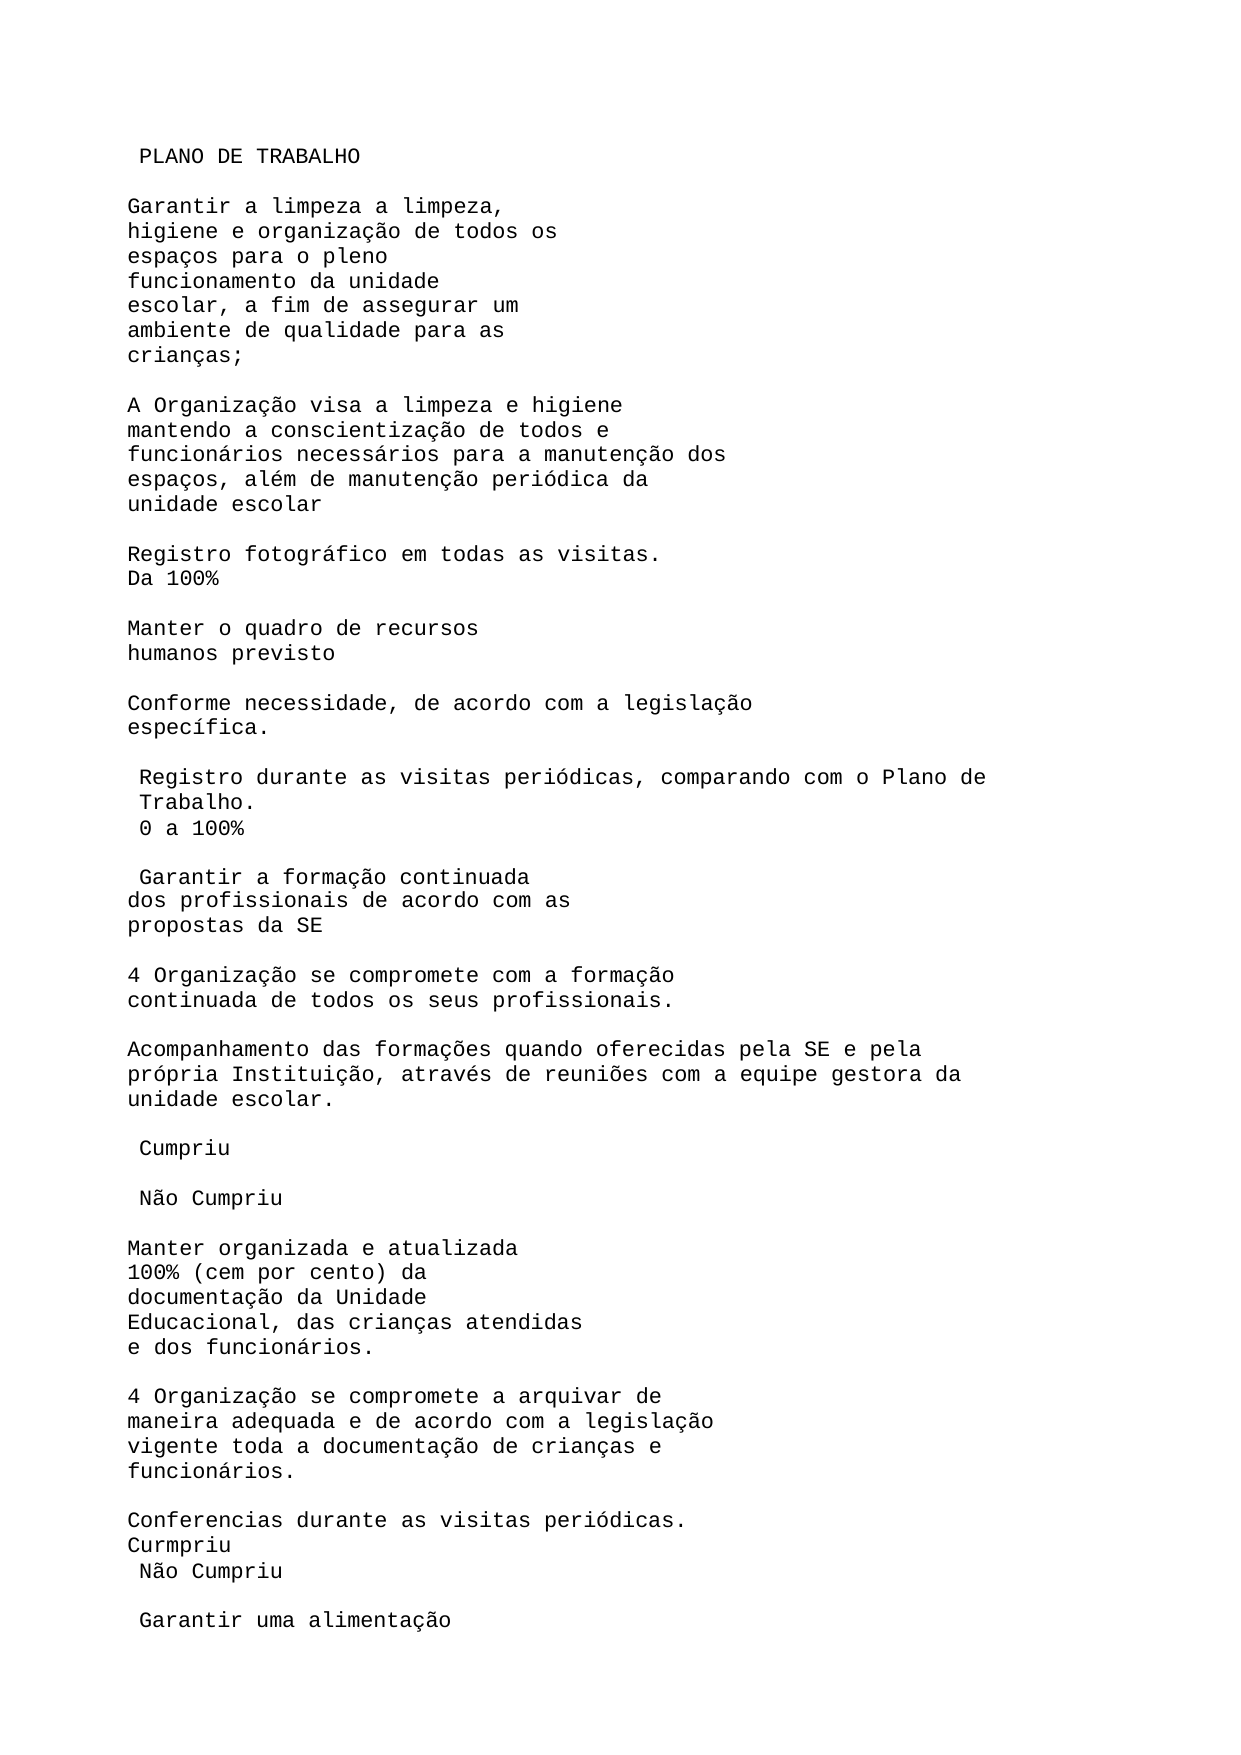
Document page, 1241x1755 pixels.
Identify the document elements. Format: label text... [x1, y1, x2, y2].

text dos profissionais de acordo com as propostas da SE [127, 890, 593, 939]
text Manter organizada e atualizada 100% (cem por cento) da documentação da Unidade [127, 1237, 580, 1311]
text Garantir a formação continuada [139, 865, 1066, 890]
text escolar, a fim de assegurar um ambiente de qualidade para as crianças; [127, 294, 593, 369]
text 4 Organização se compromete com a formação continuada de todos os seus profissionais. [127, 964, 776, 1014]
text Garantir a limpeza a limpeza, higiene e organização de todos os espaços para o pleno funcionamento da unidade [127, 195, 572, 294]
text Garantir uma alimentação [139, 1609, 1066, 1633]
text PLANO DE TRABALHO [139, 146, 1066, 170]
text Educacional, das crianças atendidas e dos funcionários. [127, 1311, 606, 1361]
text Registro durante as visitas periódicas, comparando com o Plano de Trabalho. [139, 766, 1066, 816]
text Não Cumpriu [139, 1559, 1066, 1584]
text Conforme necessidade, de acordo com a legislação específica. [127, 692, 776, 741]
text Cumpriu [139, 1137, 1066, 1162]
text Acompanhamento das formações quando oferecidas pela SE e pela própria Instituição, através de reuniões com a equipe gestora da unidade escolar. [127, 1038, 984, 1113]
text Registro fotográfico em todas as visitas. Da 100% [127, 543, 697, 592]
text Não Cumpriu [139, 1187, 1066, 1212]
text Conferencias durante as visitas periódicas. Curmpriu [127, 1509, 776, 1559]
text 0 a 100% [139, 816, 1066, 840]
text 4 Organização se compromete a arquivar de maneira adequada e de acordo com a legislação vigente toda a documentação de crianças e funcionários. [127, 1386, 737, 1485]
text Manter o quadro de recursos humanos previsto [127, 617, 573, 667]
text A Organização visa a limpeza e higiene mantendo a conscientização de todos e funcionários necessários para a manutenção dos espaços, além de manutenção periódica da unidade escolar [127, 394, 741, 518]
